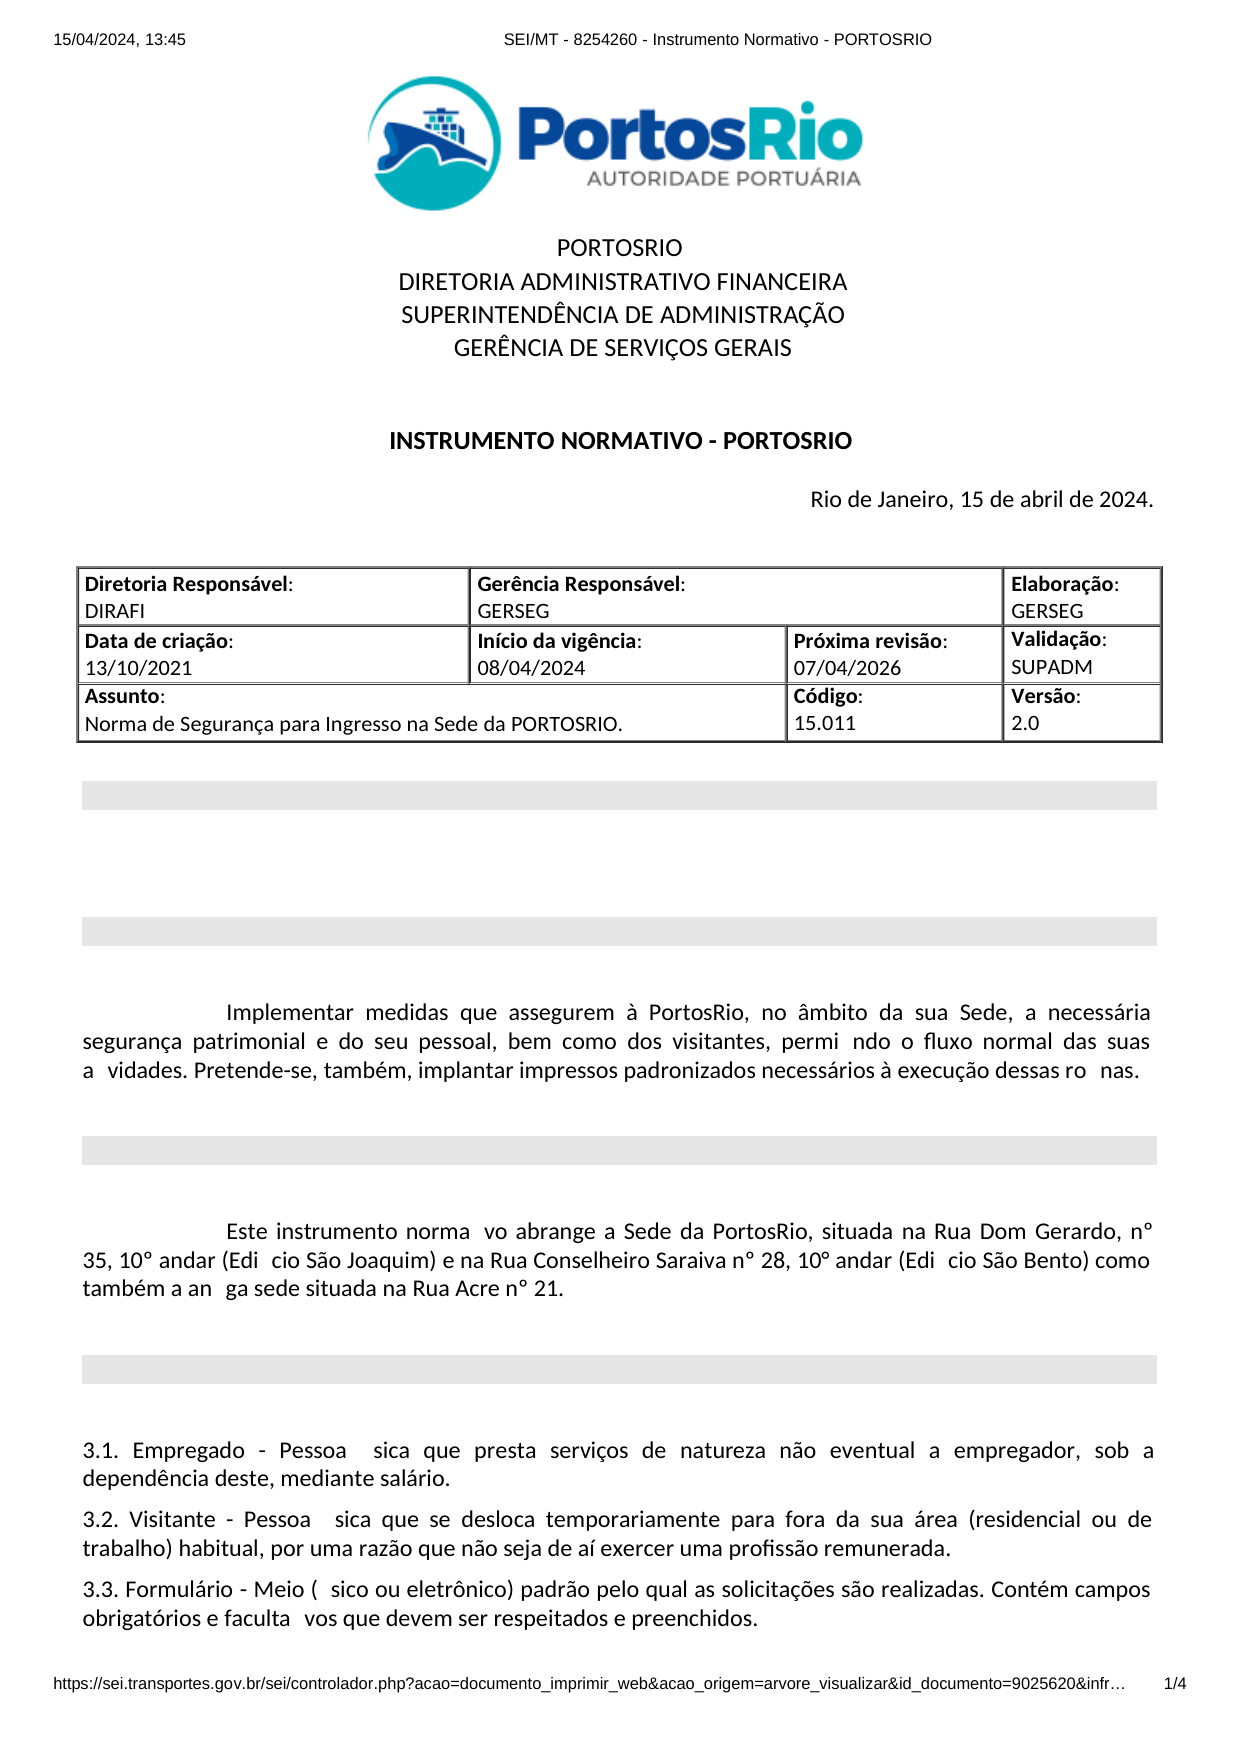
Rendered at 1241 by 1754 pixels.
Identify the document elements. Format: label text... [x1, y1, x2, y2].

text 3. DEFINIÇÕES [82, 1354, 1190, 1384]
text https://sei.transportes.gov.br/sei/controlador.php?acao=documento_imprimir_web&acao_origem=arvore_visualizar&id_documento=9025620&infr… 1/4 [53, 1674, 1190, 1693]
text Próxima revisão: 07/04/2026 [793, 628, 952, 681]
text Início da vigência: 08/04/2024 [477, 627, 647, 681]
text Versão: 2.0 [1011, 685, 1085, 736]
text Gerência Responsável: GERSEG [477, 570, 691, 624]
text Elaboração: GERSEG [1011, 570, 1125, 624]
text DIRETORIA ADMINISTRATIVO FINANCEIRA SUPERINTENDÊNCIA DE ADMINISTRAÇÃO GERÊNCIA DE SERVIÇOS GERAIS [395, 264, 850, 363]
text 3.1. Empregado - Pessoa sica que presta serviços de natureza não eventual a empregador, sob a dependência deste, mediante salário. [82, 1435, 1163, 1493]
text Rio de Janeiro, 15 de abril de 2024. [810, 484, 1190, 513]
text 15/04/2024, 13:45 SEI/MT - 8254260 - Instrumento Normativo - PORTOSRIO [53, 29, 1190, 49]
text Data de criação: 13/10/2021 [84, 627, 239, 681]
text Norma de Segurança para Ingresso na Sede da PORTOSRIO. [84, 710, 623, 736]
text 3.3. Formulário - Meio ( sico ou eletrônico) padrão pelo qual as solicitações são realizadas. Contém campos obrigatórios e faculta vos que devem ser respeitados e preenchidos. [82, 1574, 1163, 1632]
text NORMA DE SEGURANÇA PARA INGRESSO NA SEDE DA PORTOSRIO. [282, 781, 1190, 811]
text Diretoria Responsável: DIRAFI [84, 570, 298, 624]
text 2. ABRANGÊNCIA [1157, 1136, 1190, 1165]
text Este instrumento norma vo abrange a Sede da PortosRio, situada na Rua Dom Gerardo, nº 35, 10º andar (Edi cio São Joaquim) e na Rua Conselheiro Saraiva nº 28, 10° andar (Edi cio São Bento) como também a an ga sede situada na Rua Acre nº 21. [82, 1217, 1163, 1303]
text Código: 15.011 [794, 685, 868, 736]
text Validação: SUPADM [1011, 627, 1125, 680]
text 1. OBJETIVO [1157, 917, 1190, 946]
text INSTRUMENTO NORMATIVO - PORTOSRIO [389, 424, 1190, 456]
text PORTOSRIO [557, 231, 1190, 263]
text 3.2. Visitante - Pessoa sica que se desloca temporariamente para fora da sua área (residencial ou de trabalho) habitual, por uma razão que não seja de aí exercer uma proﬁssão remunerada. [82, 1505, 1163, 1562]
text Implementar medidas que assegurem à PortosRio, no âmbito da sua Sede, a necessária segurança patrimonial e do seu pessoal, bem como dos visitantes, permi ndo o ﬂuxo normal das suas a vidades. Pretende-se, também, implantar impressos padronizados necessários à execução dessas ro nas. [82, 998, 1163, 1084]
text Assunto: [84, 685, 623, 709]
picture [353, 70, 887, 223]
